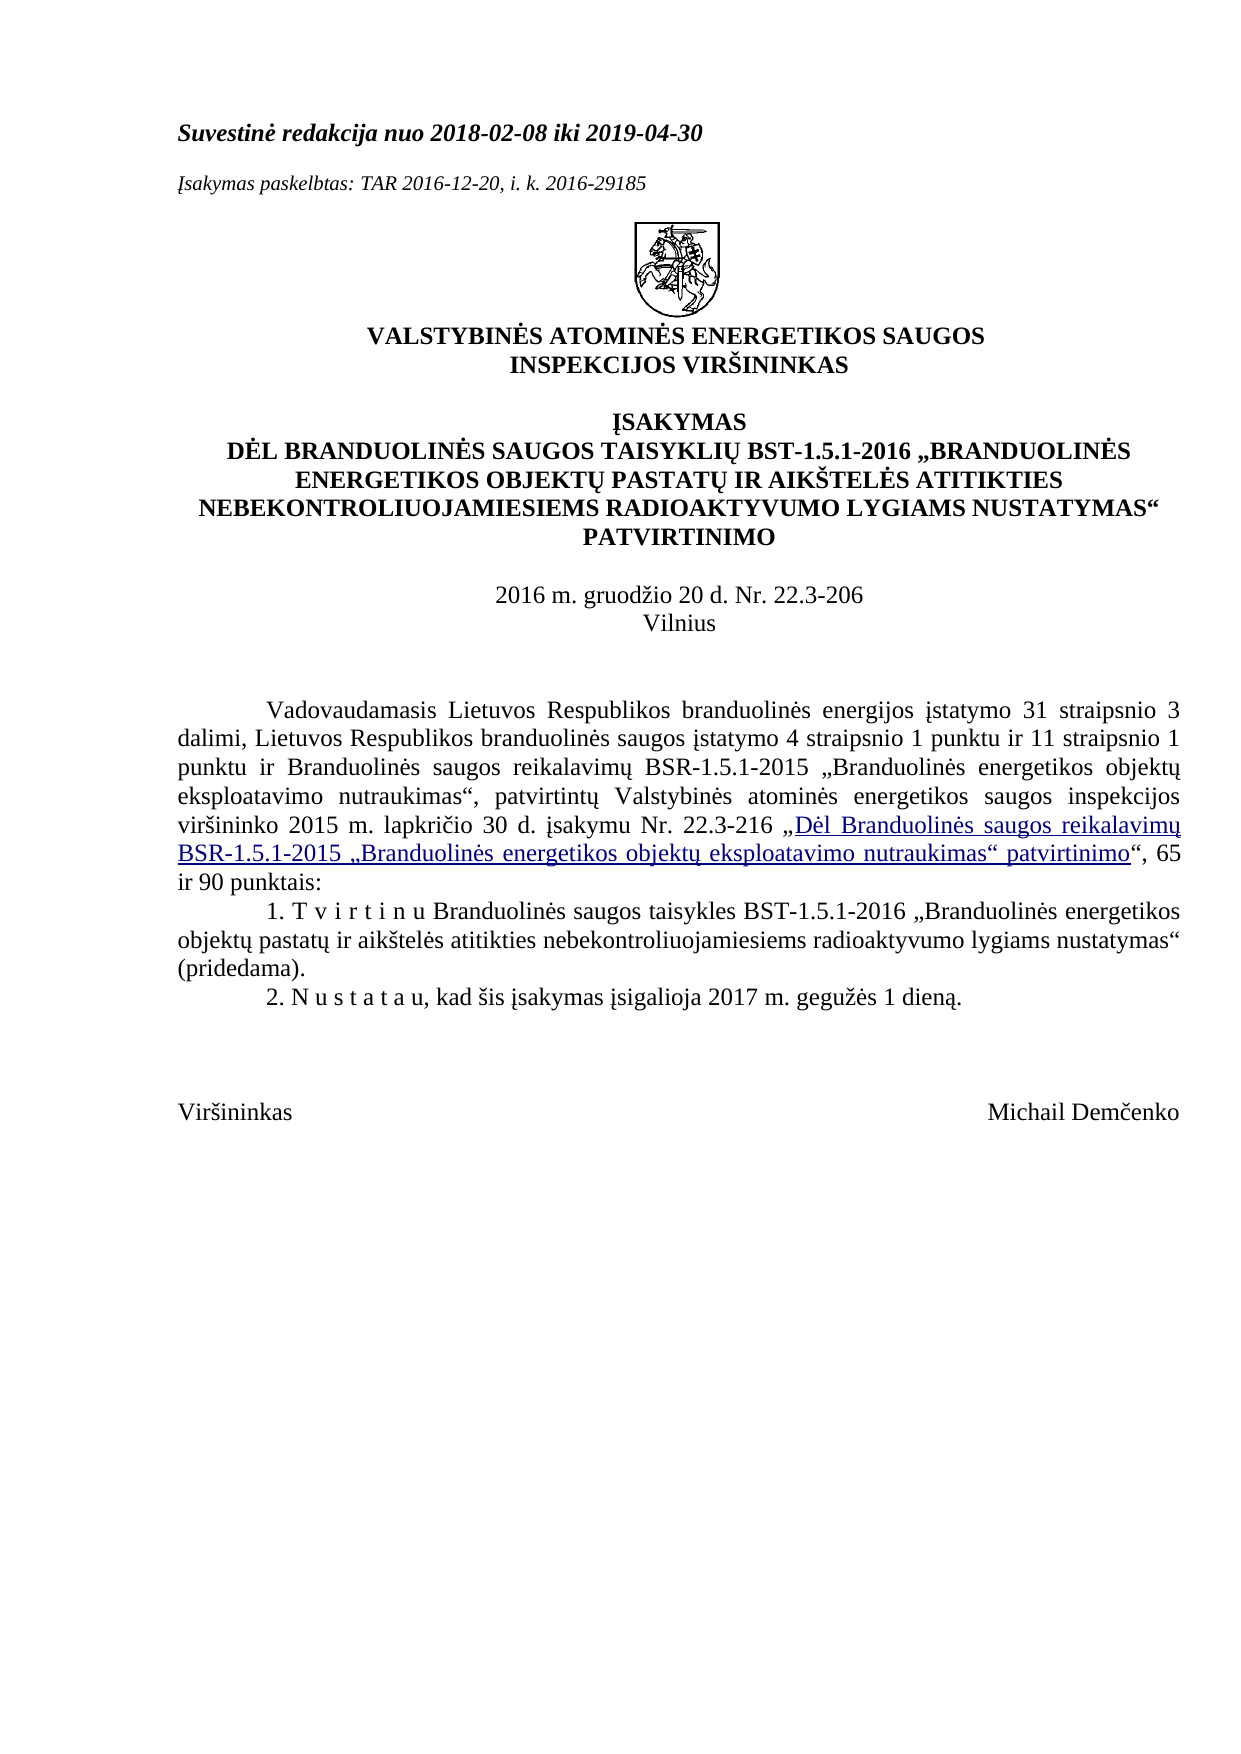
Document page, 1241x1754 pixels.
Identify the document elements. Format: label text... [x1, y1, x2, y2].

text Vilnius [177, 608, 1181, 637]
text Vadovaudamasis Lietuvos Respublikos branduolinės energijos įstatymo 31 straipsnio 3 dalimi, Lietuvos Respublikos branduolinės saugos įstatymo 4 straipsnio 1 punktu ir 11 straipsnio 1 punktu ir Branduolinės saugos reikalavimų BSR-1.5.1-2015 „Branduolinės energetikos objektų eksploatavimo nutraukimas“, patvirtintų Valstybinės atominės energetikos saugos inspekcijos viršininko 2015 m. lapkričio 30 d. įsakymu Nr. 22.3-216 „Dėl Branduolinės saugos reikalavimų BSR-1.5.1-2015 „Branduolinės energetikos objektų eksploatavimo nutraukimas“ patvirtinimo“, 65 ir 90 punktais: [177, 695, 1181, 896]
text VALSTYBINĖS ATOMINĖS ENERGETIKOS SAUGOS [177, 321, 1181, 350]
text 1. T v i r t i n u Branduolinės saugos taisykles BST-1.5.1-2016 „Branduolinės energetikos objektų pastatų ir aikštelės atitikties nebekontroliuojamiesiems radioaktyvumo lygiams nustatymas“ (pridedama). [177, 896, 1181, 982]
text ĮSAKYMAS [177, 407, 1181, 436]
text INSPEKCIJOS VIRŠININKAS [177, 350, 1181, 378]
text Įsakymas paskelbtas: TAR 2016-12-20, i. k. 2016-29185 [177, 171, 1181, 195]
text DĖL BRANDUOLINĖS SAUGOS Taisyklių BST-1.5.1-2016 „BRANDUOLINĖS ENERGETIKOS OBJEKTŲ pastatų IR AIKŠTELĖS atitikties NEBEKONTROLIUOJAMiesiems RADIOAKTYVUMO LYGIams nustatyMAS“ PATVIRTINIMO [177, 436, 1181, 551]
text Suvestinė redakcija nuo 2018-02-08 iki 2019-04-30 [177, 118, 1181, 147]
text Viršininkas Michail Demčenko [177, 1097, 1181, 1126]
text 2. N u s t a t a u, kad šis įsakymas įsigalioja 2017 m. gegužės 1 dieną. [177, 982, 1181, 1011]
text 2016 m. gruodžio 20 d. Nr. 22.3-206 [177, 580, 1181, 608]
